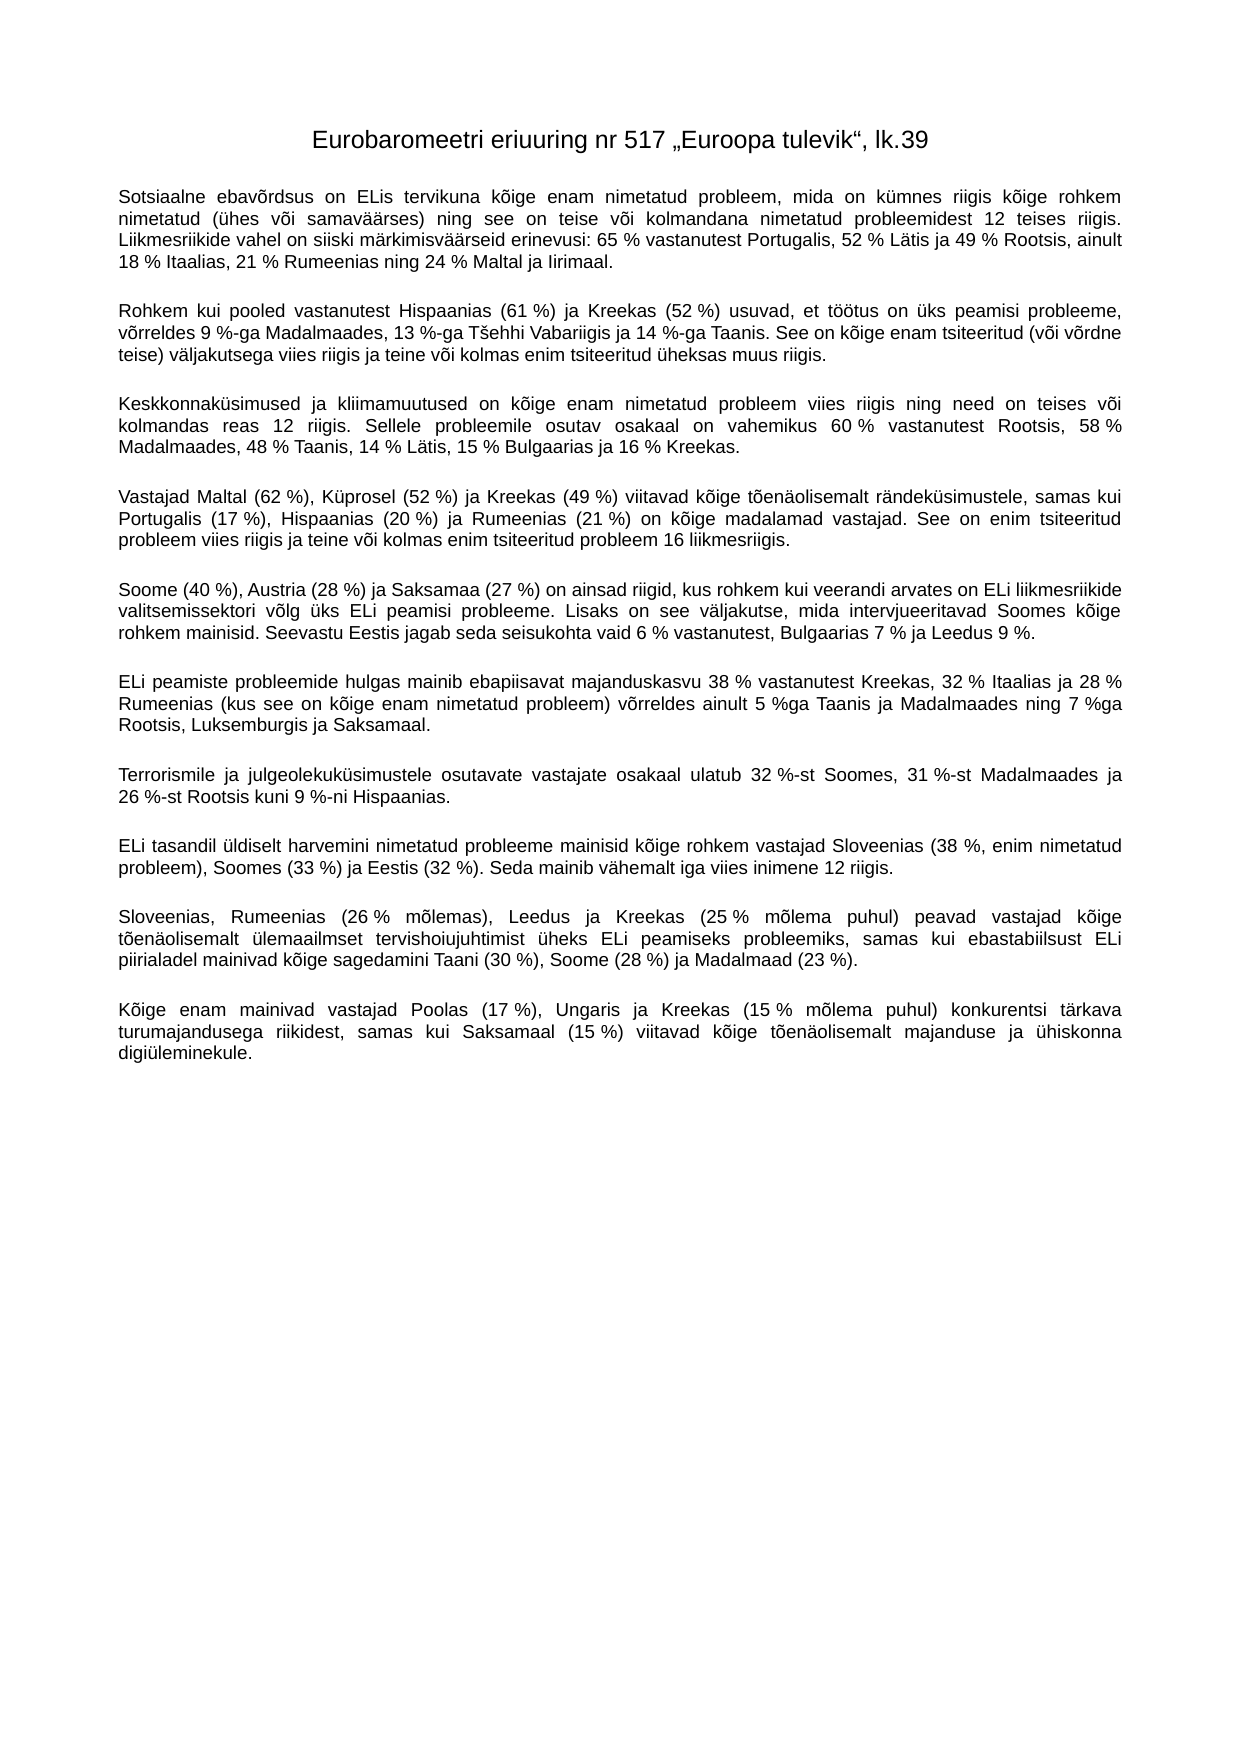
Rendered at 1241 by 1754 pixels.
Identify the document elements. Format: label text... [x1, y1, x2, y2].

text ELi tasandil üldiselt harvemini nimetatud probleeme mainisid kõige rohkem vastajad Sloveenias (38 %, enim nimetatud probleem), Soomes (33 %) ja Eestis (32 %). Seda mainib vähemalt iga viies inimene 12 riigis. [118, 835, 1122, 878]
text Soome (40 %), Austria (28 %) ja Saksamaa (27 %) on ainsad riigid, kus rohkem kui veerandi arvates on ELi liikmesriikide valitsemissektori võlg üks ELi peamisi probleeme. Lisaks on see väljakutse, mida intervjueeritavad Soomes kõige rohkem mainisid. Seevastu Eestis jagab seda seisukohta vaid 6 % vastanutest, Bulgaarias 7 % ja Leedus 9 %. [118, 578, 1122, 643]
text Keskkonnaküsimused ja kliimamuutused on kõige enam nimetatud probleem viies riigis ning need on teises või kolmandas reas 12 riigis. Sellele probleemile osutav osakaal on vahemikus 60 % vastanutest Rootsis, 58 % Madalmaades, 48 % Taanis, 14 % Lätis, 15 % Bulgaarias ja 16 % Kreekas. [118, 393, 1122, 458]
text ELi peamiste probleemide hulgas mainib ebapiisavat majanduskasvu 38 % vastanutest Kreekas, 32 % Itaalias ja 28 % Rumeenias (kus see on kõige enam nimetatud probleem) võrreldes ainult 5 %ga Taanis ja Madalmaades ning 7 %ga Rootsis, Luksemburgis ja Saksamaal. [118, 671, 1122, 736]
text Sotsiaalne ebavõrdsus on ELis tervikuna kõige enam nimetatud probleem, mida on kümnes riigis kõige rohkem nimetatud (ühes või samaväärses) ning see on teise või kolmandana nimetatud probleemidest 12 teises riigis. Liikmesriikide vahel on siiski märkimisväärseid erinevusi: 65 % vastanutest Portugalis, 52 % Lätis ja 49 % Rootsis, ainult 18 % Itaalias, 21 % Rumeenias ning 24 % Maltal ja Iirimaal. [118, 186, 1122, 272]
text Vastajad Maltal (62 %), Küprosel (52 %) ja Kreekas (49 %) viitavad kõige tõenäolisemalt rändeküsimustele, samas kui Portugalis (17 %), Hispaanias (20 %) ja Rumeenias (21 %) on kõige madalamad vastajad. See on enim tsiteeritud probleem viies riigis ja teine või kolmas enim tsiteeritud probleem 16 liikmesriigis. [118, 486, 1122, 550]
text Terrorismile ja julgeolekuküsimustele osutavate vastajate osakaal ulatub 32 %-st Soomes, 31 %-st Madalmaades ja 26 %-st Rootsis kuni 9 %-ni Hispaanias. [118, 764, 1122, 807]
text Rohkem kui pooled vastanutest Hispaanias (61 %) ja Kreekas (52 %) usuvad, et töötus on üks peamisi probleeme, võrreldes 9 %-ga Madalmaades, 13 %-ga Tšehhi Vabariigis ja 14 %-ga Taanis. See on kõige enam tsiteeritud (või võrdne teise) väljakutsega viies riigis ja teine või kolmas enim tsiteeritud üheksas muus riigis. [118, 300, 1122, 365]
text Kõige enam mainivad vastajad Poolas (17 %), Ungaris ja Kreekas (15 % mõlema puhul) konkurentsi tärkava turumajandusega riikidest, samas kui Saksamaal (15 %) viitavad kõige tõenäolisemalt majanduse ja ühiskonna digiüleminekule. [118, 999, 1122, 1063]
text Sloveenias, Rumeenias (26 % mõlemas), Leedus ja Kreekas (25 % mõlema puhul) peavad vastajad kõige tõenäolisemalt ülemaailmset tervishoiujuhtimist üheks ELi peamiseks probleemiks, samas kui ebastabiilsust ELi piirialadel mainivad kõige sagedamini Taani (30 %), Soome (28 %) ja Madalmaad (23 %). [118, 906, 1122, 971]
